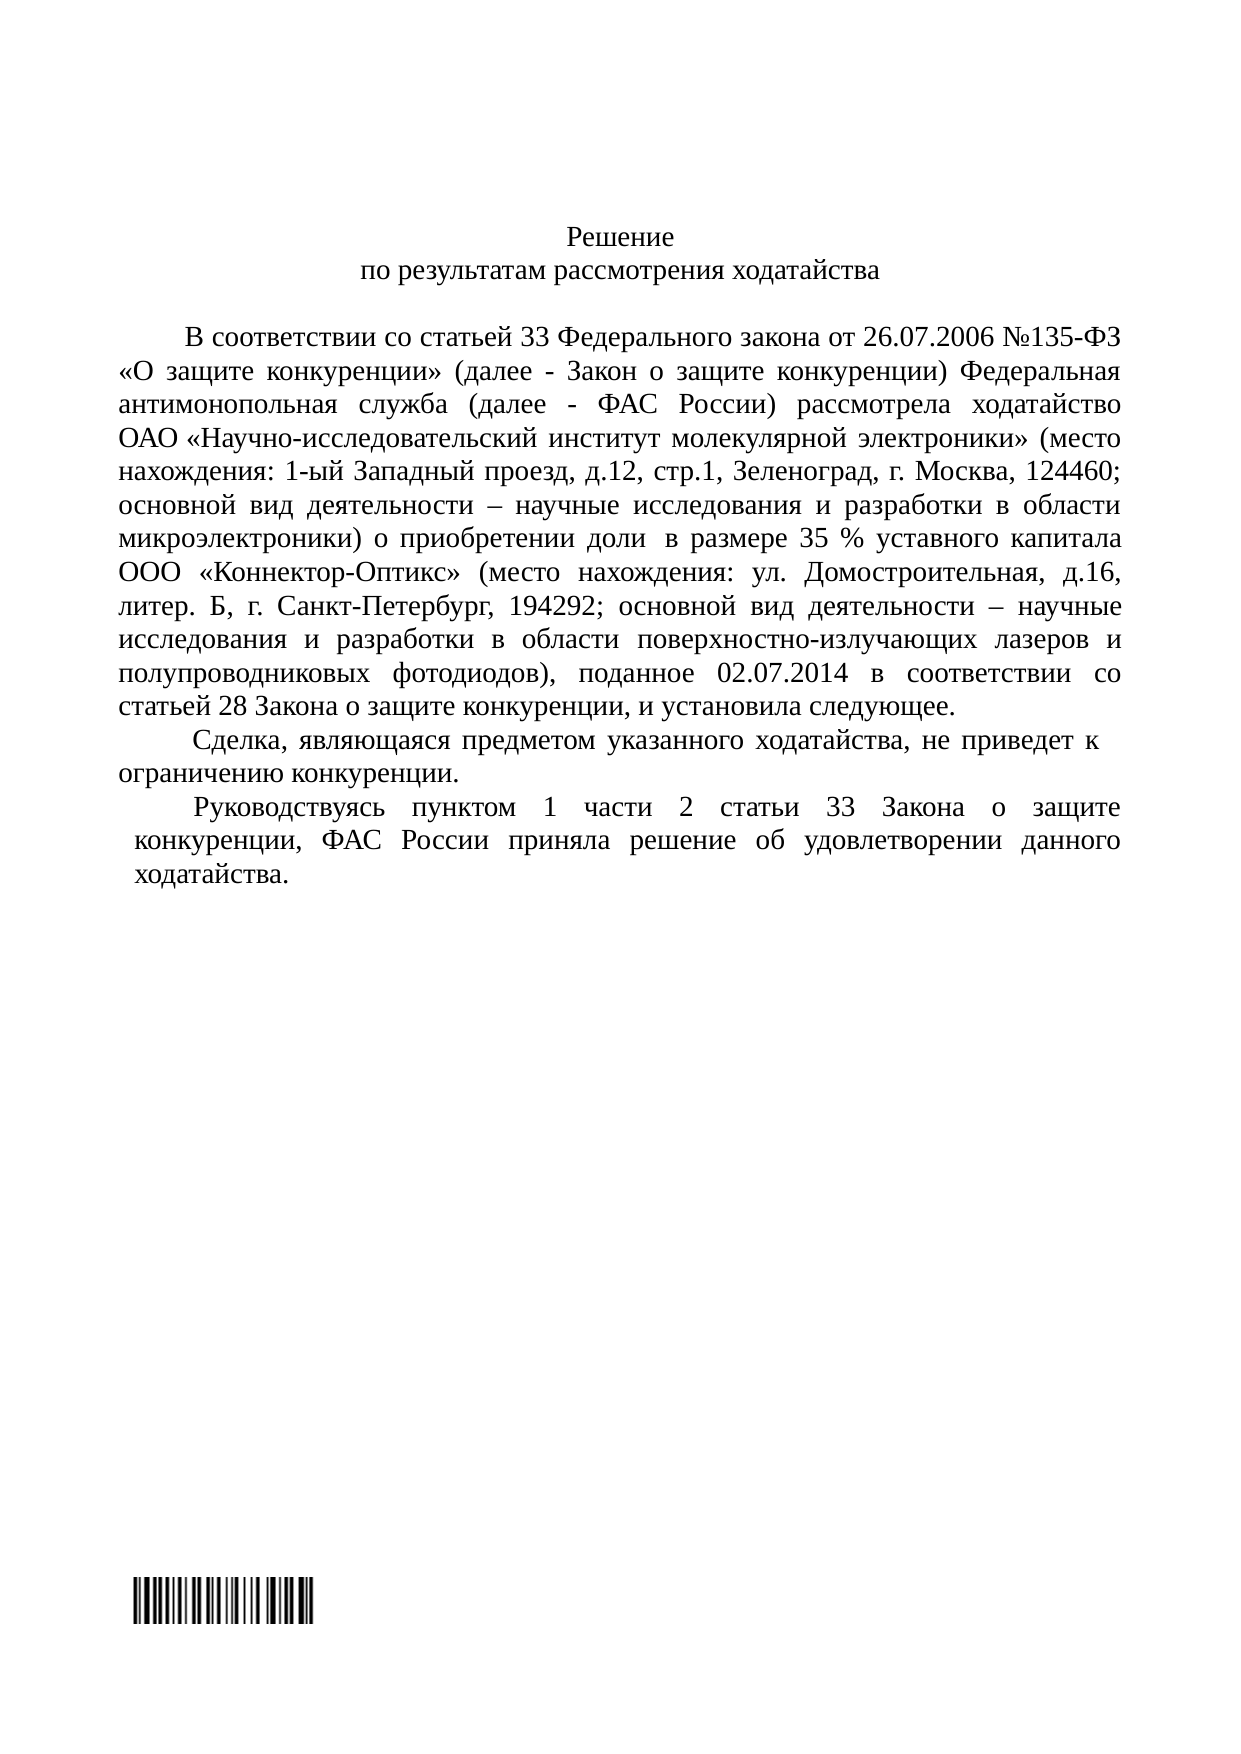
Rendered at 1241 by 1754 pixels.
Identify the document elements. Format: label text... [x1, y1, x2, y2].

picture [118, 1577, 331, 1624]
text Решение [118, 219, 1122, 252]
text Руководствуясь пунктом 1 части 2 статьи 33 Закона о защите конкуренции, ФАС России приняла решение об удовлетворении данного ходатайства. [134, 789, 1122, 889]
text Сделка, являющаяся предметом указанного ходатайства, не приведет к ограничению конкуренции. [118, 722, 1122, 789]
text по результатам рассмотрения ходатайства [118, 252, 1122, 286]
text В соответствии со статьей 33 Федерального закона от 26.07.2006 №135-ФЗ «О защите конкуренции» (далее - Закон о защите конкуренции) Федеральная антимонопольная служба (далее - ФАС России) рассмотрела ходатайство ОАО «Научно-исследовательский институт молекулярной электроники» (место нахождения: 1-ый Западный проезд, д.12, стр.1, Зеленоград, г. Москва, 124460; основной вид деятельности – научные исследования и разработки в области микроэлектроники) о приобретении доли в размере 35 % уставного капитала ООО «Коннектор-Оптикс» (место нахождения: ул. Домостроительная, д.16, литер. Б, г. Санкт-Петербург, 194292; основной вид деятельности – научные исследования и разработки в области поверхностно-излучающих лазеров и полупроводниковых фотодиодов), поданное 02.07.2014 в соответствии со статьей 28 Закона о защите конкуренции, и установила следующее. [118, 319, 1122, 722]
